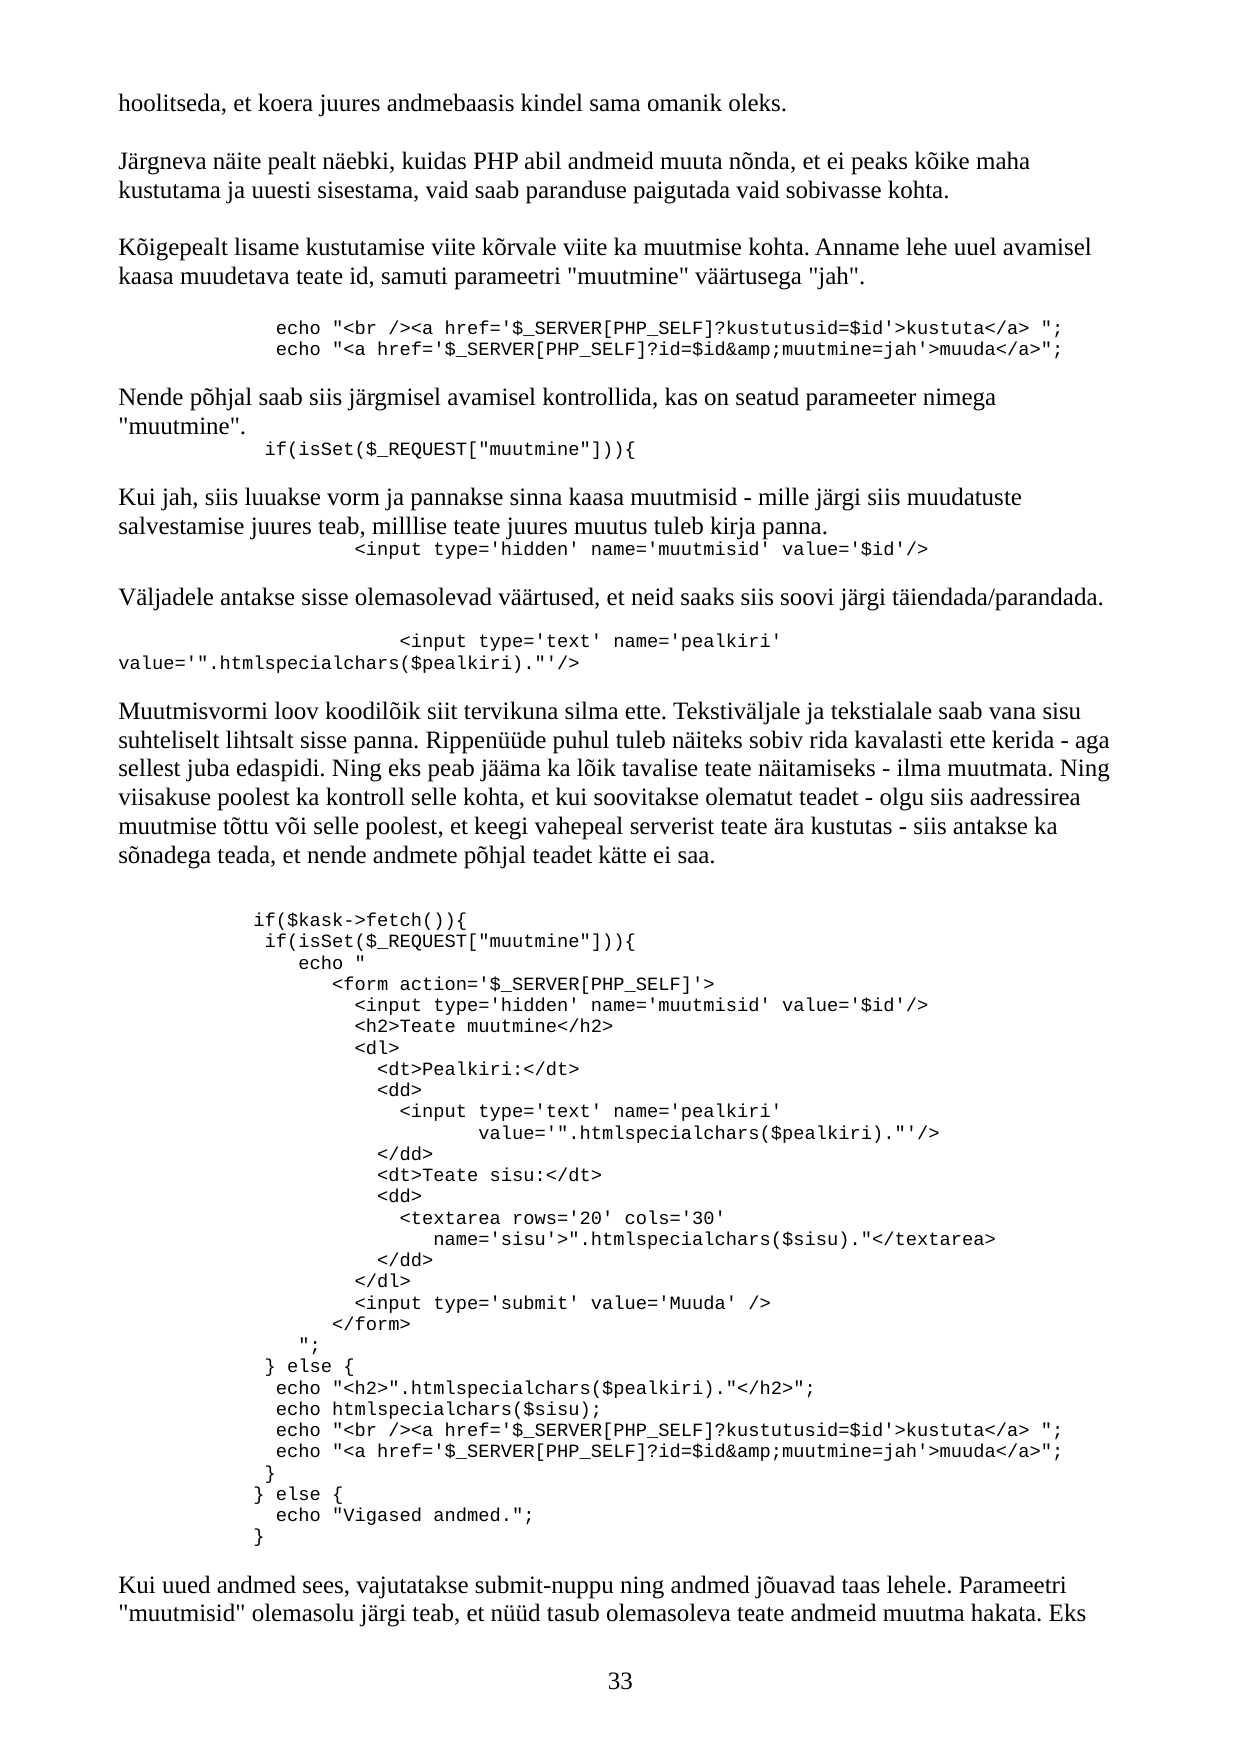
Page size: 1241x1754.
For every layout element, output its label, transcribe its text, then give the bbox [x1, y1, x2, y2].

text echo htmlspecialchars($sisu); [118, 1400, 1122, 1421]
text name='sisu'>".htmlspecialchars($sisu)."</textarea> [118, 1230, 1122, 1251]
text <textarea rows='20' cols='30' [118, 1208, 1122, 1230]
text } [118, 1527, 1122, 1548]
text echo "<br /><a href='$_SERVER[PHP_SELF]?kustutusid=$id'>kustuta</a> "; [118, 318, 1122, 340]
text <dl> [118, 1038, 1122, 1060]
text </form> [118, 1315, 1122, 1336]
text Nende põhjal saab siis järgmisel avamisel kontrollida, kas on seatud parameeter nimega "muutmine". [118, 382, 1122, 440]
text <dd> [118, 1187, 1122, 1208]
text if(isSet($_REQUEST["muutmine"])){ [118, 440, 1122, 461]
text </dd> [118, 1251, 1122, 1272]
text <h2>Teate muutmine</h2> [118, 1017, 1122, 1038]
text <dt>Teate sisu:</dt> [118, 1166, 1122, 1187]
text Väljadele antakse sisse olemasolevad väärtused, et neid saaks siis soovi järgi täiendada/parandada. [118, 582, 1122, 611]
text } else { [118, 1485, 1122, 1506]
text if($kask->fetch()){ [118, 911, 1122, 932]
text <input type='text' name='pealkiri' [118, 1102, 1122, 1123]
text <form action='$_SERVER[PHP_SELF]'> [118, 975, 1122, 996]
text <input type='text' name='pealkiri' value='".htmlspecialchars($pealkiri)."'/> [118, 632, 1122, 675]
text hoolitseda, et koera juures andmebaasis kindel sama omanik oleks. [118, 88, 1122, 117]
text value='".htmlspecialchars($pealkiri)."'/> [118, 1123, 1122, 1145]
text echo "<h2>".htmlspecialchars($pealkiri)."</h2>"; [118, 1378, 1122, 1400]
text echo "Vigased andmed."; [118, 1506, 1122, 1527]
text </dd> [118, 1145, 1122, 1166]
text </dl> [118, 1272, 1122, 1293]
text echo "<a href='$_SERVER[PHP_SELF]?id=$id&amp;muutmine=jah'>muuda</a>"; [118, 340, 1122, 361]
text Muutmisvormi loov koodilõik siit tervikuna silma ette. Tekstiväljale ja tekstialale saab vana sisu suhteliselt lihtsalt sisse panna. Rippenüüde puhul tuleb näiteks sobiv rida kavalasti ette kerida - aga sellest juba edaspidi. Ning eks peab jääma ka lõik tavalise teate näitamiseks - ilma muutmata. Ning viisakuse poolest ka kontroll selle kohta, et kui soovitakse olematut teadet - olgu siis aadressirea muutmise tõttu või selle poolest, et keegi vahepeal serverist teate ära kustutas - siis antakse ka sõnadega teada, et nende andmete põhjal teadet kätte ei saa. [118, 696, 1122, 868]
text <input type='hidden' name='muutmisid' value='$id'/> [118, 996, 1122, 1017]
text } else { [118, 1357, 1122, 1378]
text "; [118, 1336, 1122, 1357]
text Kui uued andmed sees, vajutatakse submit-nuppu ning andmed jõuavad taas lehele. Parameetri "muutmisid" olemasolu järgi teab, et nüüd tasub olemasoleva teate andmeid muutma hakata. Eks [118, 1570, 1122, 1627]
text } [118, 1463, 1122, 1485]
text if(isSet($_REQUEST["muutmine"])){ [118, 932, 1122, 953]
text Järgneva näite pealt näebki, kuidas PHP abil andmeid muuta nõnda, et ei peaks kõike maha kustutama ja uuesti sisestama, vaid saab paranduse paigutada vaid sobivasse kohta. [118, 146, 1122, 203]
text <input type='submit' value='Muuda' /> [118, 1293, 1122, 1315]
text Kõigepealt lisame kustutamise viite kõrvale viite ka muutmise kohta. Anname lehe uuel avamisel kaasa muudetava teate id, samuti parameetri "muutmine" väärtusega "jah". [118, 232, 1122, 290]
text echo "<a href='$_SERVER[PHP_SELF]?id=$id&amp;muutmine=jah'>muuda</a>"; [118, 1442, 1122, 1463]
text <input type='hidden' name='muutmisid' value='$id'/> [118, 540, 1122, 561]
text Kui jah, siis luuakse vorm ja pannakse sinna kaasa muutmisid - mille järgi siis muudatuste salvestamise juures teab, milllise teate juures muutus tuleb kirja panna. [118, 482, 1122, 540]
text echo "<br /><a href='$_SERVER[PHP_SELF]?kustutusid=$id'>kustuta</a> "; [118, 1421, 1122, 1442]
text <dd> [118, 1081, 1122, 1102]
text echo " [118, 953, 1122, 975]
text <dt>Pealkiri:</dt> [118, 1060, 1122, 1081]
